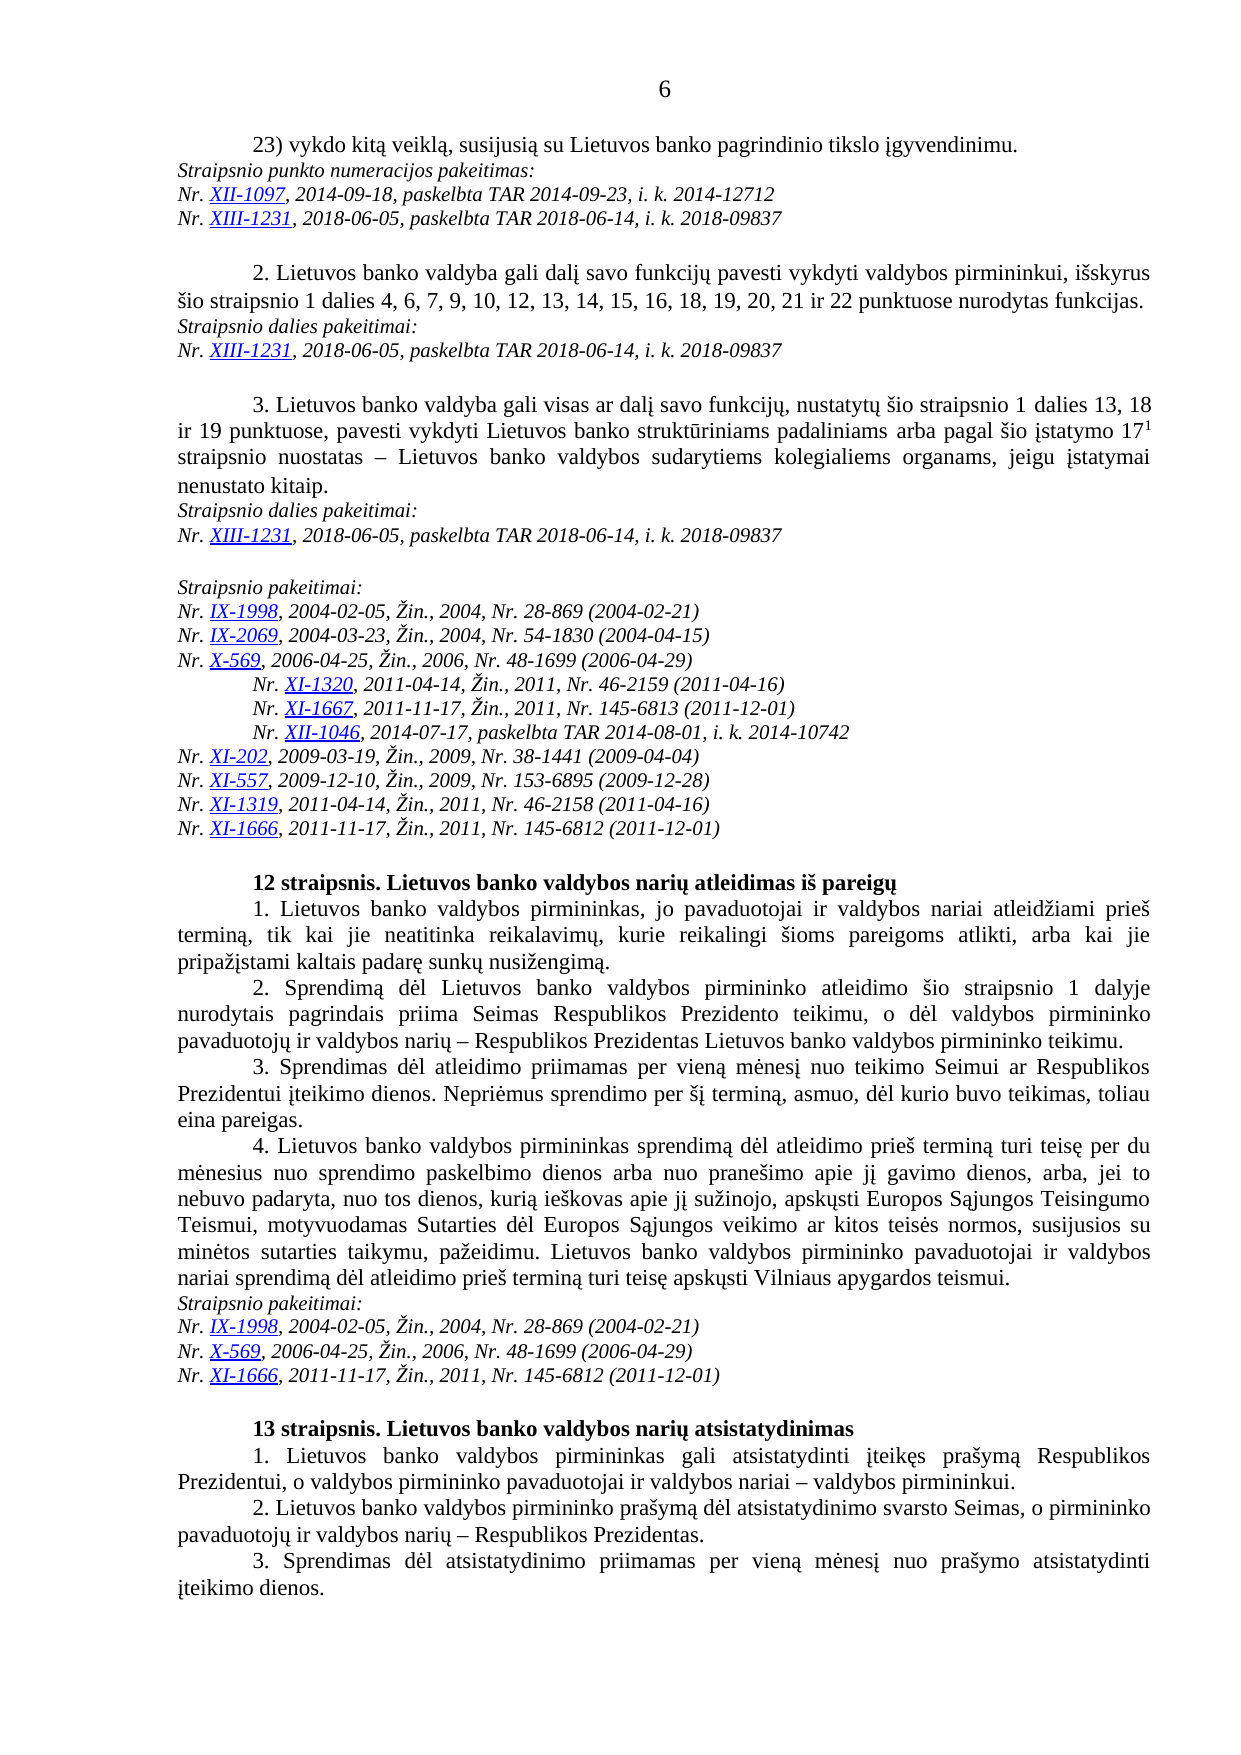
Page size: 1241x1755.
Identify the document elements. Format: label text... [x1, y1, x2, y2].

text Nr. IX-2069, 2004-03-23, Žin., 2004, Nr. 54-1830 (2004-04-15) [177, 623, 1152, 647]
text 1. Lietuvos banko valdybos pirmininkas, jo pavaduotojai ir valdybos nariai atleidžiami prieš terminą, tik kai jie neatitinka reikalavimų, kurie reikalingi šioms pareigoms atlikti, arba kai jie pripažįstami kaltais padarę sunkų nusižengimą. [177, 895, 1152, 974]
text Nr. XII-1046, 2014-07-17, paskelbta TAR 2014-08-01, i. k. 2014-10742 [177, 720, 1152, 744]
text Nr. X-569, 2006-04-25, Žin., 2006, Nr. 48-1699 (2006-04-29) [177, 647, 1152, 672]
text 3. Sprendimas dėl atleidimo priimamas per vieną mėnesį nuo teikimo Seimui ar Respublikos Prezidentui įteikimo dienos. Nepriėmus sprendimo per šį terminą, asmuo, dėl kurio buvo teikimas, toliau eina pareigas. [177, 1053, 1152, 1132]
text Straipsnio pakeitimai: [177, 575, 1152, 599]
text 2. Lietuvos banko valdybos pirmininko prašymą dėl atsistatydinimo svarsto Seimas, o pirmininko pavaduotojų ir valdybos narių – Respublikos Prezidentas. [177, 1494, 1152, 1547]
text Nr. XIII-1231, 2018-06-05, paskelbta TAR 2018-06-14, i. k. 2018-09837 [177, 338, 1152, 362]
text Nr. XIII-1231, 2018-06-05, paskelbta TAR 2018-06-14, i. k. 2018-09837 [177, 206, 1152, 230]
text Nr. XII-1097, 2014-09-18, paskelbta TAR 2014-09-23, i. k. 2014-12712 [177, 182, 1152, 206]
text Nr. XI-202, 2009-03-19, Žin., 2009, Nr. 38-1441 (2009-04-04) [177, 744, 1152, 768]
text 3. Lietuvos banko valdyba gali visas ar dalį savo funkcijų, nustatytų šio straipsnio 1 dalies 13, 18 ir 19 punktuose, pavesti vykdyti Lietuvos banko struktūriniams padaliniams arba pagal šio įstatymo 171 straipsnio nuostatas – Lietuvos banko valdybos sudarytiems kolegialiems organams, jeigu įstatymai nenustato kitaip. [177, 391, 1152, 498]
text Straipsnio pakeitimai: [177, 1290, 1152, 1314]
text Nr. IX-1998, 2004-02-05, Žin., 2004, Nr. 28-869 (2004-02-21) [177, 599, 1152, 623]
text Nr. XI-557, 2009-12-10, Žin., 2009, Nr. 153-6895 (2009-12-28) [177, 768, 1152, 792]
text 23) vykdo kitą veiklą, susijusią su Lietuvos banko pagrindinio tikslo įgyvendinimu. [177, 131, 1152, 158]
text 13 straipsnis. Lietuvos banko valdybos narių atsistatydinimas [177, 1415, 1152, 1442]
text 4. Lietuvos banko valdybos pirmininkas sprendimą dėl atleidimo prieš terminą turi teisę per du mėnesius nuo sprendimo paskelbimo dienos arba nuo pranešimo apie jį gavimo dienos, arba, jei to nebuvo padaryta, nuo tos dienos, kurią ieškovas apie jį sužinojo, apskųsti Europos Sąjungos Teisingumo Teismui, motyvuodamas Sutarties dėl Europos Sąjungos veikimo ar kitos teisės normos, susijusios su minėtos sutarties taikymu, pažeidimu. Lietuvos banko valdybos pirmininko pavaduotojai ir valdybos nariai sprendimą dėl atleidimo prieš terminą turi teisę apskųsti Vilniaus apygardos teismui. [177, 1132, 1152, 1290]
text Nr. XI-1666, 2011-11-17, Žin., 2011, Nr. 145-6812 (2011-12-01) [177, 816, 1152, 840]
text 2. Sprendimą dėl Lietuvos banko valdybos pirmininko atleidimo šio straipsnio 1 dalyje nurodytais pagrindais priima Seimas Respublikos Prezidento teikimu, o dėl valdybos pirmininko pavaduotojų ir valdybos narių – Respublikos Prezidentas Lietuvos banko valdybos pirmininko teikimu. [177, 974, 1152, 1053]
text Straipsnio dalies pakeitimai: [177, 498, 1152, 522]
text 12 straipsnis. Lietuvos banko valdybos narių atleidimas iš pareigų [177, 869, 1152, 895]
text Nr. XI-1320, 2011-04-14, Žin., 2011, Nr. 46-2159 (2011-04-16) [177, 672, 1152, 696]
text 1. Lietuvos banko valdybos pirmininkas gali atsistatydinti įteikęs prašymą Respublikos Prezidentui, o valdybos pirmininko pavaduotojai ir valdybos nariai – valdybos pirmininkui. [177, 1442, 1152, 1494]
text Nr. XI-1319, 2011-04-14, Žin., 2011, Nr. 46-2158 (2011-04-16) [177, 792, 1152, 816]
text Nr. XI-1666, 2011-11-17, Žin., 2011, Nr. 145-6812 (2011-12-01) [177, 1363, 1152, 1387]
text Nr. IX-1998, 2004-02-05, Žin., 2004, Nr. 28-869 (2004-02-21) [177, 1314, 1152, 1338]
text Straipsnio punkto numeracijos pakeitimas: [177, 158, 1152, 182]
text Nr. XIII-1231, 2018-06-05, paskelbta TAR 2018-06-14, i. k. 2018-09837 [177, 522, 1152, 547]
text Nr. XI-1667, 2011-11-17, Žin., 2011, Nr. 145-6813 (2011-12-01) [177, 696, 1152, 720]
text 3. Sprendimas dėl atsistatydinimo priimamas per vieną mėnesį nuo prašymo atsistatydinti įteikimo dienos. [177, 1547, 1152, 1600]
text Nr. X-569, 2006-04-25, Žin., 2006, Nr. 48-1699 (2006-04-29) [177, 1338, 1152, 1363]
text 2. Lietuvos banko valdyba gali dalį savo funkcijų pavesti vykdyti valdybos pirmininkui, išskyrus šio straipsnio 1 dalies 4, 6, 7, 9, 10, 12, 13, 14, 15, 16, 18, 19, 20, 21 ir 22 punktuose nurodytas funkcijas. [177, 259, 1152, 314]
text Straipsnio dalies pakeitimai: [177, 314, 1152, 338]
